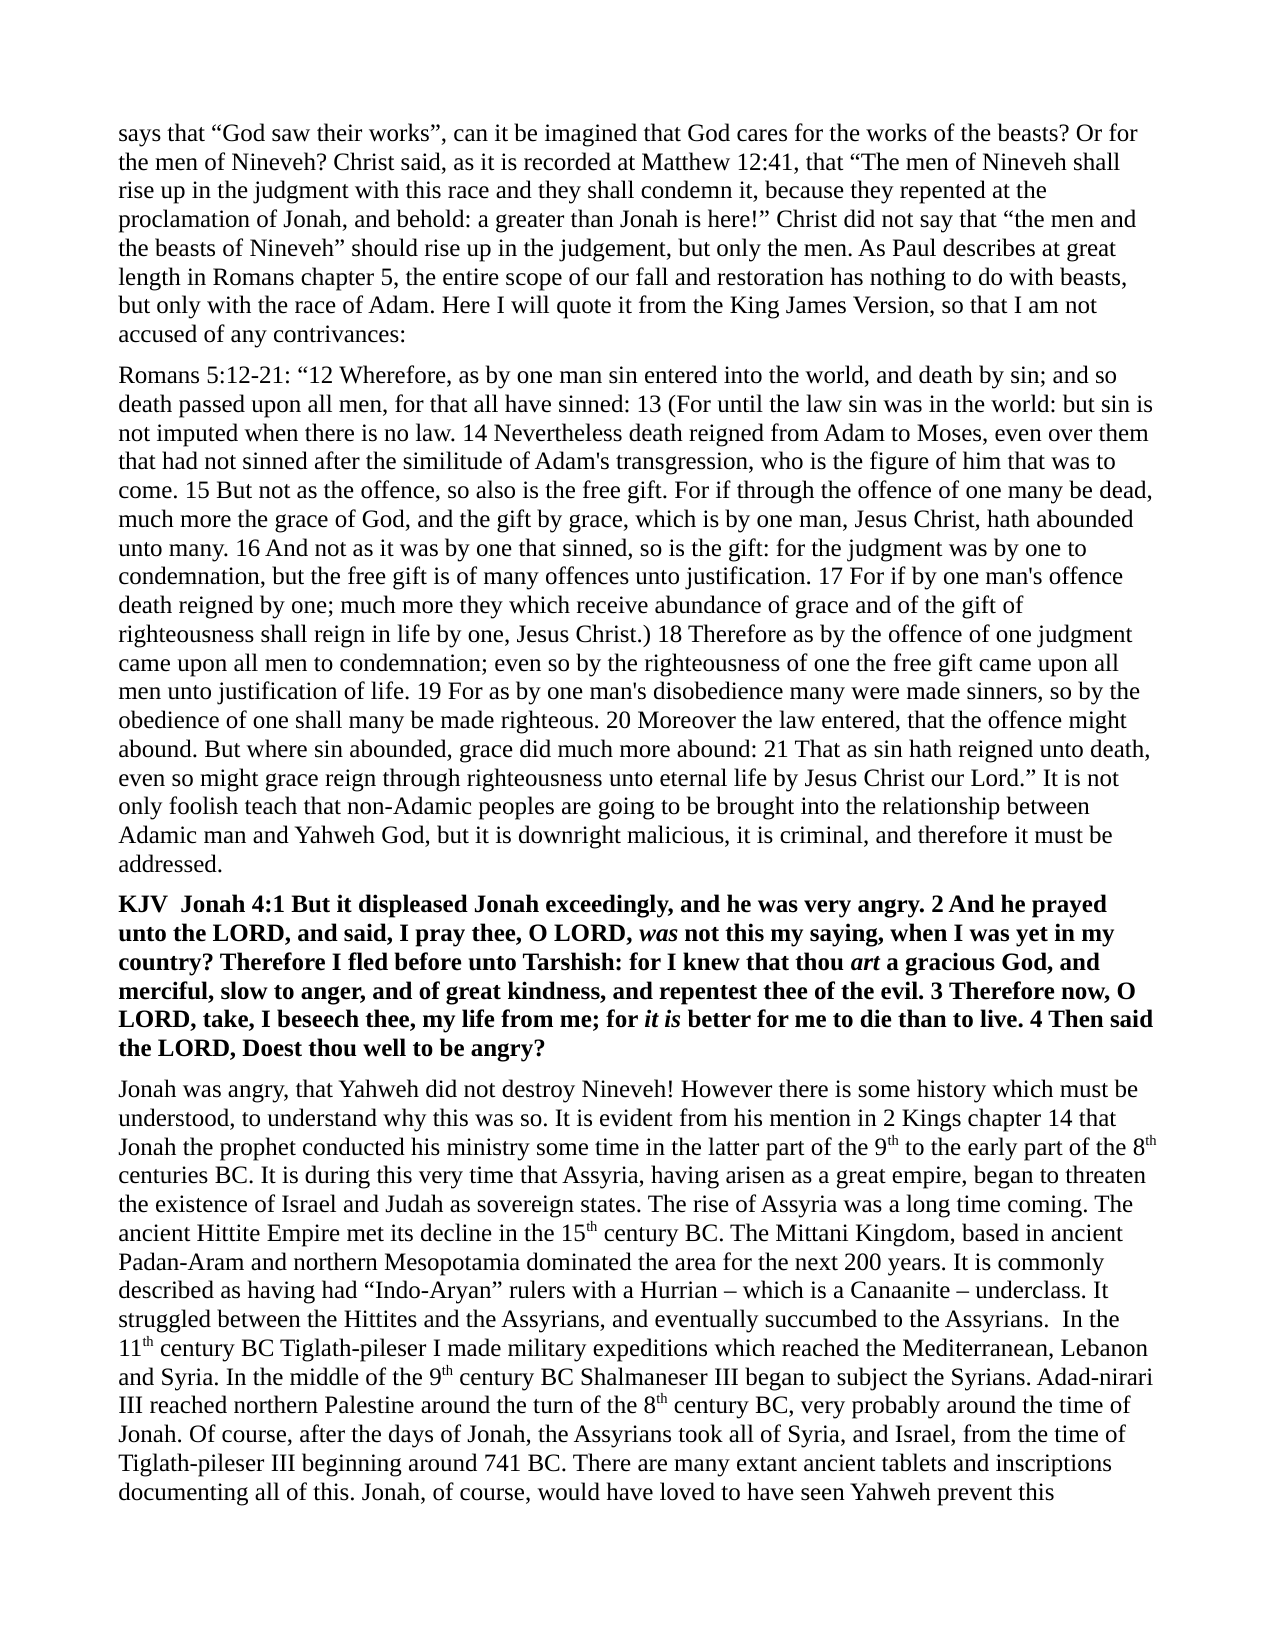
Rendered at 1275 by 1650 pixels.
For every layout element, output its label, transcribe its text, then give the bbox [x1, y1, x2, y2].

text says that “God saw their works”, can it be imagined that God cares for the works of the beasts? Or for the men of Nineveh? Christ said, as it is recorded at Matthew 12:41, that “The men of Nineveh shall rise up in the judgment with this race and they shall condemn it, because they repented at the proclamation of Jonah, and behold: a greater than Jonah is here!” Christ did not say that “the men and the beasts of Nineveh” should rise up in the judgement, but only the men. As Paul describes at great length in Romans chapter 5, the entire scope of our fall and restoration has nothing to do with beasts, but only with the race of Adam. Here I will quote it from the King James Version, so that I am not accused of any contrivances: [118, 118, 1157, 348]
text KJV Jonah 4:1 But it displeased Jonah exceedingly, and he was very angry. 2 And he prayed unto the LORD, and said, I pray thee, O LORD, was not this my saying, when I was yet in my country? Therefore I fled before unto Tarshish: for I knew that thou art a gracious God, and merciful, slow to anger, and of great kindness, and repentest thee of the evil. 3 Therefore now, O LORD, take, I beseech thee, my life from me; for it is better for me to die than to live. 4 Then said the LORD, Doest thou well to be angry? [118, 889, 1157, 1062]
text Jonah was angry, that Yahweh did not destroy Nineveh! However there is some history which must be understood, to understand why this was so. It is evident from his mention in 2 Kings chapter 14 that Jonah the prophet conducted his ministry some time in the latter part of the 9th to the early part of the 8th centuries BC. It is during this very time that Assyria, having arisen as a great empire, began to threaten the existence of Israel and Judah as sovereign states. The rise of Assyria was a long time coming. The ancient Hittite Empire met its decline in the 15th century BC. The Mittani Kingdom, based in ancient Padan-Aram and northern Mesopotamia dominated the area for the next 200 years. It is commonly described as having had “Indo-Aryan” rulers with a Hurrian – which is a Canaanite – underclass. It struggled between the Hittites and the Assyrians, and eventually succumbed to the Assyrians. In the 11th century BC Tiglath-pileser I made military expeditions which reached the Mediterranean, Lebanon and Syria. In the middle of the 9th century BC Shalmaneser III began to subject the Syrians. Adad-nirari III reached northern Palestine around the turn of the 8th century BC, very probably around the time of Jonah. Of course, after the days of Jonah, the Assyrians took all of Syria, and Israel, from the time of Tiglath-pileser III beginning around 741 BC. There are many extant ancient tablets and inscriptions documenting all of this. Jonah, of course, would have loved to have seen Yahweh prevent this [118, 1074, 1157, 1505]
text Romans 5:12-21: “12 Wherefore, as by one man sin entered into the world, and death by sin; and so death passed upon all men, for that all have sinned: 13 (For until the law sin was in the world: but sin is not imputed when there is no law. 14 Nevertheless death reigned from Adam to Moses, even over them that had not sinned after the similitude of Adam's transgression, who is the figure of him that was to come. 15 But not as the offence, so also is the free gift. For if through the offence of one many be dead, much more the grace of God, and the gift by grace, which is by one man, Jesus Christ, hath abounded unto many. 16 And not as it was by one that sinned, so is the gift: for the judgment was by one to condemnation, but the free gift is of many offences unto justification. 17 For if by one man's offence death reigned by one; much more they which receive abundance of grace and of the gift of righteousness shall reign in life by one, Jesus Christ.) 18 Therefore as by the offence of one judgment came upon all men to condemnation; even so by the righteousness of one the free gift came upon all men unto justification of life. 19 For as by one man's disobedience many were made sinners, so by the obedience of one shall many be made righteous. 20 Moreover the law entered, that the offence might abound. But where sin abounded, grace did much more abound: 21 That as sin hath reigned unto death, even so might grace reign through righteousness unto eternal life by Jesus Christ our Lord.” It is not only foolish teach that non-Adamic peoples are going to be brought into the relationship between Adamic man and Yahweh God, but it is downright malicious, it is criminal, and therefore it must be addressed. [118, 360, 1157, 878]
